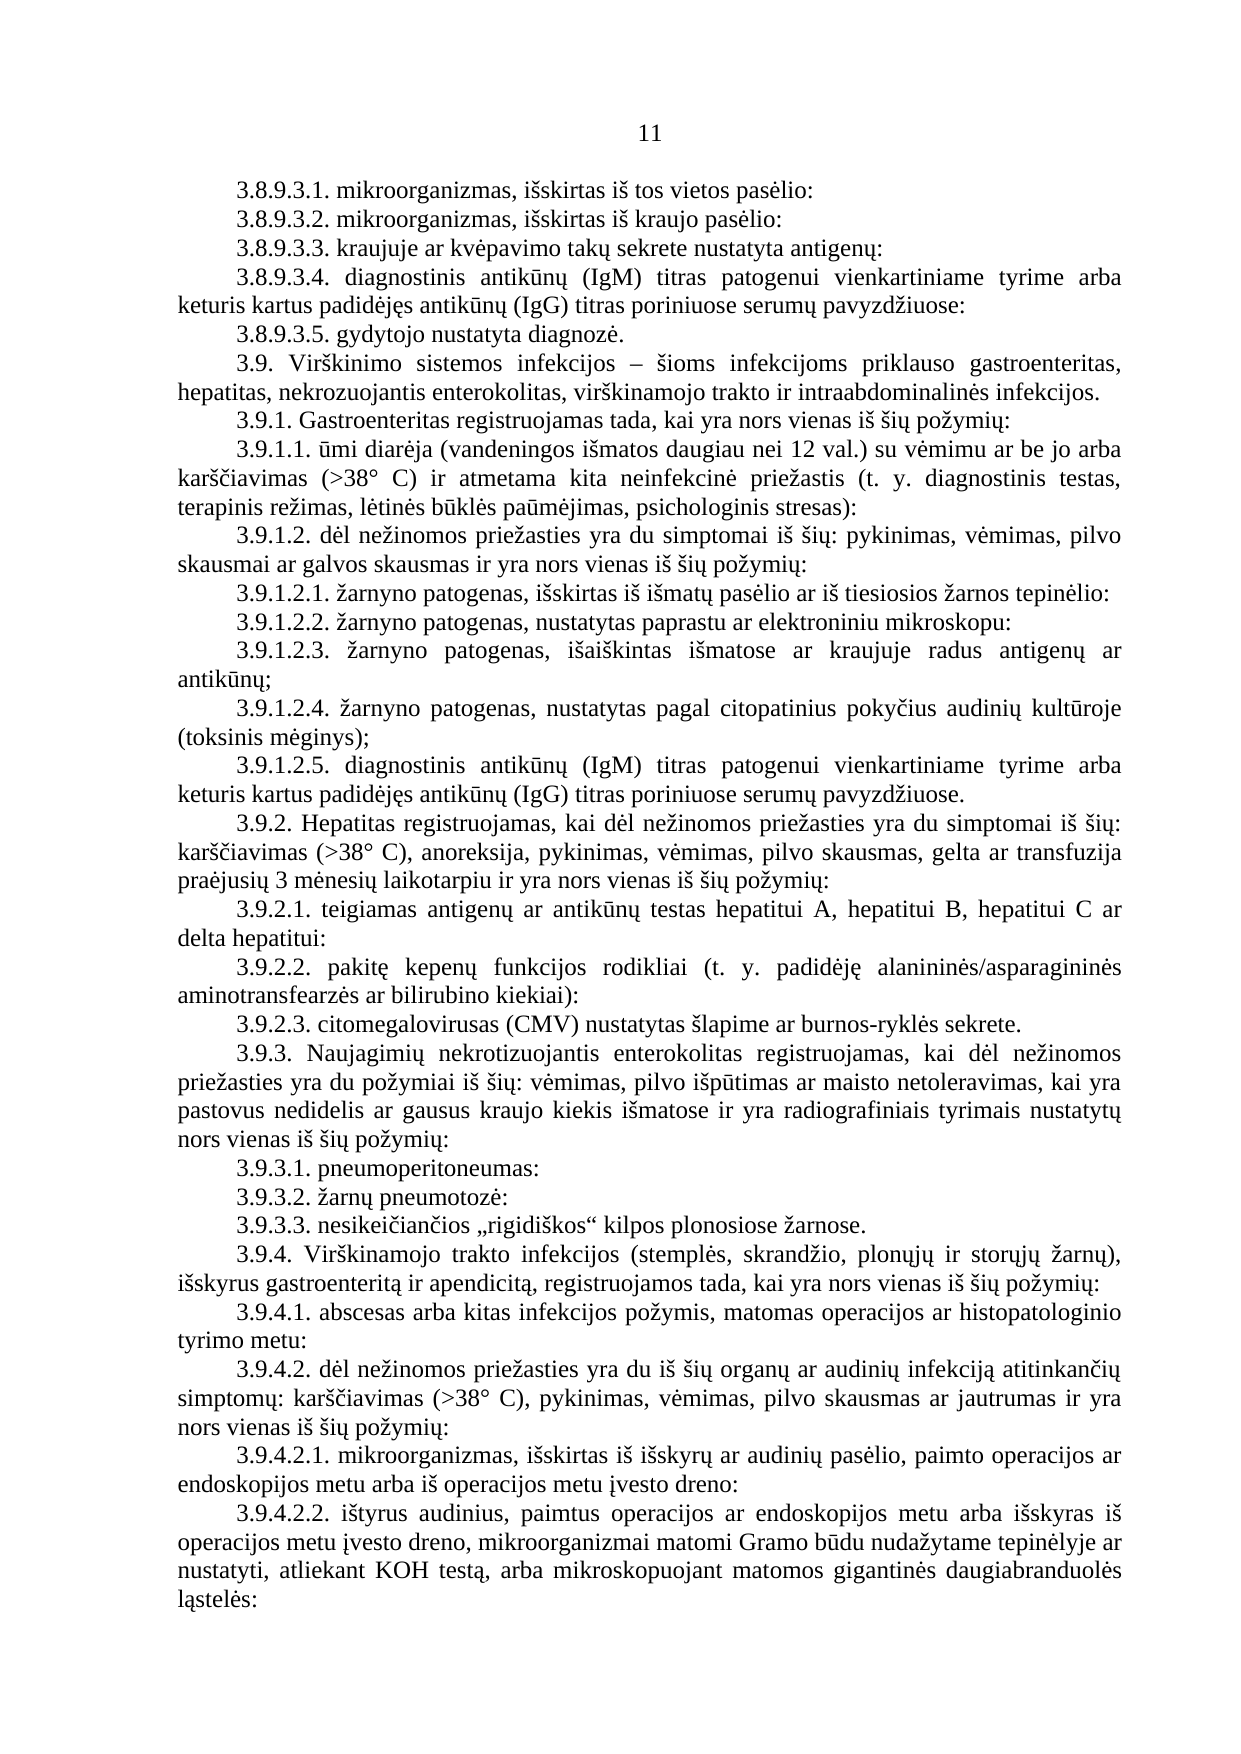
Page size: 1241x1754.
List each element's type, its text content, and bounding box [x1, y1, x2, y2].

text 3.9.1. Gastroenteritas registruojamas tada, kai yra nors vienas iš šių požymių: [177, 406, 1122, 434]
text 3.9.1.2.3. žarnyno patogenas, išaiškintas išmatose ar kraujuje radus antigenų ar antikūnų; [177, 636, 1122, 693]
text 3.8.9.3.2. mikroorganizmas, išskirtas iš kraujo pasėlio: [177, 204, 1122, 233]
text 3.8.9.3.3. kraujuje ar kvėpavimo takų sekrete nustatyta antigenų: [177, 233, 1122, 262]
text 3.9.4.2.2. ištyrus audinius, paimtus operacijos ar endoskopijos metu arba išskyras iš operacijos metu įvesto dreno, mikroorganizmai matomi Gramo būdu nudažytame tepinėlyje ar nustatyti, atliekant KOH testą, arba mikroskopuojant matomos gigantinės daugiabranduolės ląstelės: [177, 1498, 1122, 1613]
text 3.9.4.2.1. mikroorganizmas, išskirtas iš išskyrų ar audinių pasėlio, paimto operacijos ar endoskopijos metu arba iš operacijos metu įvesto dreno: [177, 1441, 1122, 1498]
text 3.9.2. Hepatitas registruojamas, kai dėl nežinomos priežasties yra du simptomai iš šių: karščiavimas (>38° C), anoreksija, pykinimas, vėmimas, pilvo skausmas, gelta ar transfuzija praėjusių 3 mėnesių laikotarpiu ir yra nors vienas iš šių požymių: [177, 808, 1122, 894]
text 3.9.2.1. teigiamas antigenų ar antikūnų testas hepatitui A, hepatitui B, hepatitui C ar delta hepatitui: [177, 894, 1122, 952]
text 3.8.9.3.5. gydytojo nustatyta diagnozė. [177, 319, 1122, 348]
text 3.9.1.1. ūmi diarėja (vandeningos išmatos daugiau nei 12 val.) su vėmimu ar be jo arba karščiavimas (>38° C) ir atmetama kita neinfekcinė priežastis (t. y. diagnostinis testas, terapinis režimas, lėtinės būklės paūmėjimas, psichologinis stresas): [177, 434, 1122, 521]
text 3.9.4. Virškinamojo trakto infekcijos (stemplės, skrandžio, plonųjų ir storųjų žarnų), išskyrus gastroenteritą ir apendicitą, registruojamos tada, kai yra nors vienas iš šių požymių: [177, 1239, 1122, 1297]
text 3.9.1.2.1. žarnyno patogenas, išskirtas iš išmatų pasėlio ar iš tiesiosios žarnos tepinėlio: [177, 578, 1122, 607]
text 3.8.9.3.4. diagnostinis antikūnų (IgM) titras patogenui vienkartiniame tyrime arba keturis kartus padidėjęs antikūnų (IgG) titras poriniuose serumų pavyzdžiuose: [177, 262, 1122, 319]
text 3.9.1.2. dėl nežinomos priežasties yra du simptomai iš šių: pykinimas, vėmimas, pilvo skausmai ar galvos skausmas ir yra nors vienas iš šių požymių: [177, 521, 1122, 578]
text 3.9.1.2.5. diagnostinis antikūnų (IgM) titras patogenui vienkartiniame tyrime arba keturis kartus padidėjęs antikūnų (IgG) titras poriniuose serumų pavyzdžiuose. [177, 751, 1122, 808]
text 3.9.4.2. dėl nežinomos priežasties yra du iš šių organų ar audinių infekciją atitinkančių simptomų: karščiavimas (>38° C), pykinimas, vėmimas, pilvo skausmas ar jautrumas ir yra nors vienas iš šių požymių: [177, 1354, 1122, 1441]
text 3.9.2.3. citomegalovirusas (CMV) nustatytas šlapime ar burnos-ryklės sekrete. [177, 1009, 1122, 1038]
text 3.9.3.2. žarnų pneumotozė: [177, 1182, 1122, 1211]
text 3.9.1.2.2. žarnyno patogenas, nustatytas paprastu ar elektroniniu mikroskopu: [177, 607, 1122, 636]
text 3.9.3. Naujagimių nekrotizuojantis enterokolitas registruojamas, kai dėl nežinomos priežasties yra du požymiai iš šių: vėmimas, pilvo išpūtimas ar maisto netoleravimas, kai yra pastovus nedidelis ar gausus kraujo kiekis išmatose ir yra radiografiniais tyrimais nustatytų nors vienas iš šių požymių: [177, 1038, 1122, 1153]
text 3.9.3.3. nesikeičiančios „rigidiškos“ kilpos plonosiose žarnose. [177, 1211, 1122, 1239]
text 3.9.1.2.4. žarnyno patogenas, nustatytas pagal citopatinius pokyčius audinių kultūroje (toksinis mėginys); [177, 693, 1122, 751]
text 3.9.4.1. abscesas arba kitas infekcijos požymis, matomas operacijos ar histopatologinio tyrimo metu: [177, 1297, 1122, 1354]
text 3.9.3.1. pneumoperitoneumas: [177, 1153, 1122, 1182]
text 3.8.9.3.1. mikroorganizmas, išskirtas iš tos vietos pasėlio: [177, 176, 1122, 204]
text 3.9.2.2. pakitę kepenų funkcijos rodikliai (t. y. padidėję alanininės/asparagininės aminotransfearzės ar bilirubino kiekiai): [177, 952, 1122, 1009]
text 3.9. Virškinimo sistemos infekcijos – šioms infekcijoms priklauso gastroenteritas, hepatitas, nekrozuojantis enterokolitas, virškinamojo trakto ir intraabdominalinės infekcijos. [177, 348, 1122, 406]
